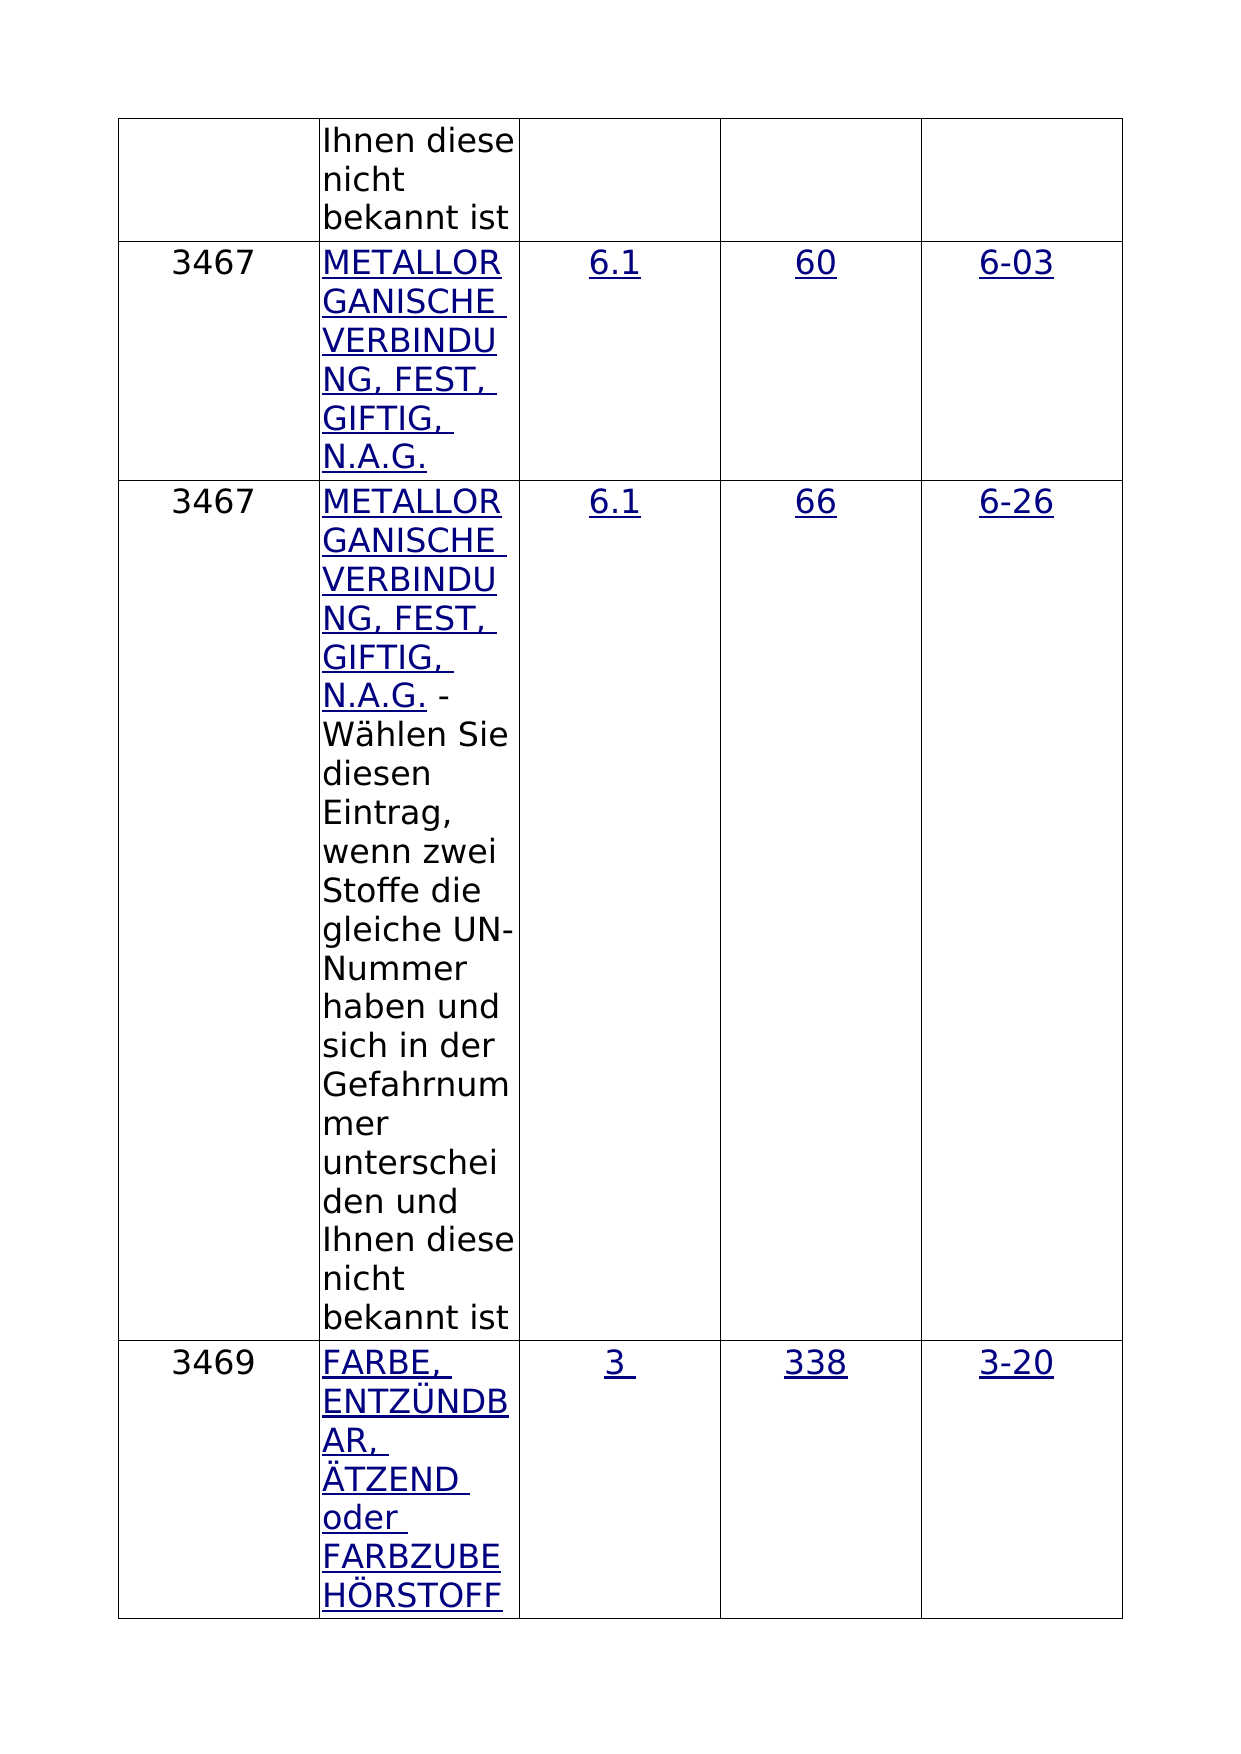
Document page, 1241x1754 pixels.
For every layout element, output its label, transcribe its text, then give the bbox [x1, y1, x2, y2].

table_cell 60 [721, 242, 921, 480]
table_cell 6.1 [520, 481, 720, 1340]
table_cell FARBE, ENTZÜNDBAR, ÄTZEND oder FARBZUBEHÖRSTOFF [320, 1341, 519, 1618]
table_cell 3-20 [922, 1341, 1122, 1618]
table_cell METALLORGANISCHE VERBINDUNG, FEST, GIFTIG, N.A.G. [320, 242, 519, 480]
table_cell 6-03 [922, 242, 1122, 480]
table_cell 6-26 [922, 481, 1122, 1340]
table_cell 66 [721, 481, 921, 1340]
table_cell [922, 119, 1122, 241]
table_cell 3 [520, 1341, 720, 1618]
table_cell [721, 119, 921, 241]
table_cell 338 [721, 1341, 921, 1618]
table_cell [119, 119, 319, 241]
table_cell METALLORGANISCHE VERBINDUNG, FEST, GIFTIG, N.A.G. - Wählen Sie diesen Eintrag, wenn zwei Stoffe die gleiche UN-Nummer haben und sich in der Gefahrnummer unterscheiden und Ihnen diese nicht bekannt ist [320, 481, 519, 1340]
table_cell 3467 [119, 481, 319, 1340]
table_cell 6.1 [520, 242, 720, 480]
table_cell [520, 119, 720, 241]
table_cell 3469 [119, 1341, 319, 1618]
table_cell 3467 [119, 242, 319, 480]
table_cell Ihnen diese nicht bekannt ist [320, 119, 519, 241]
